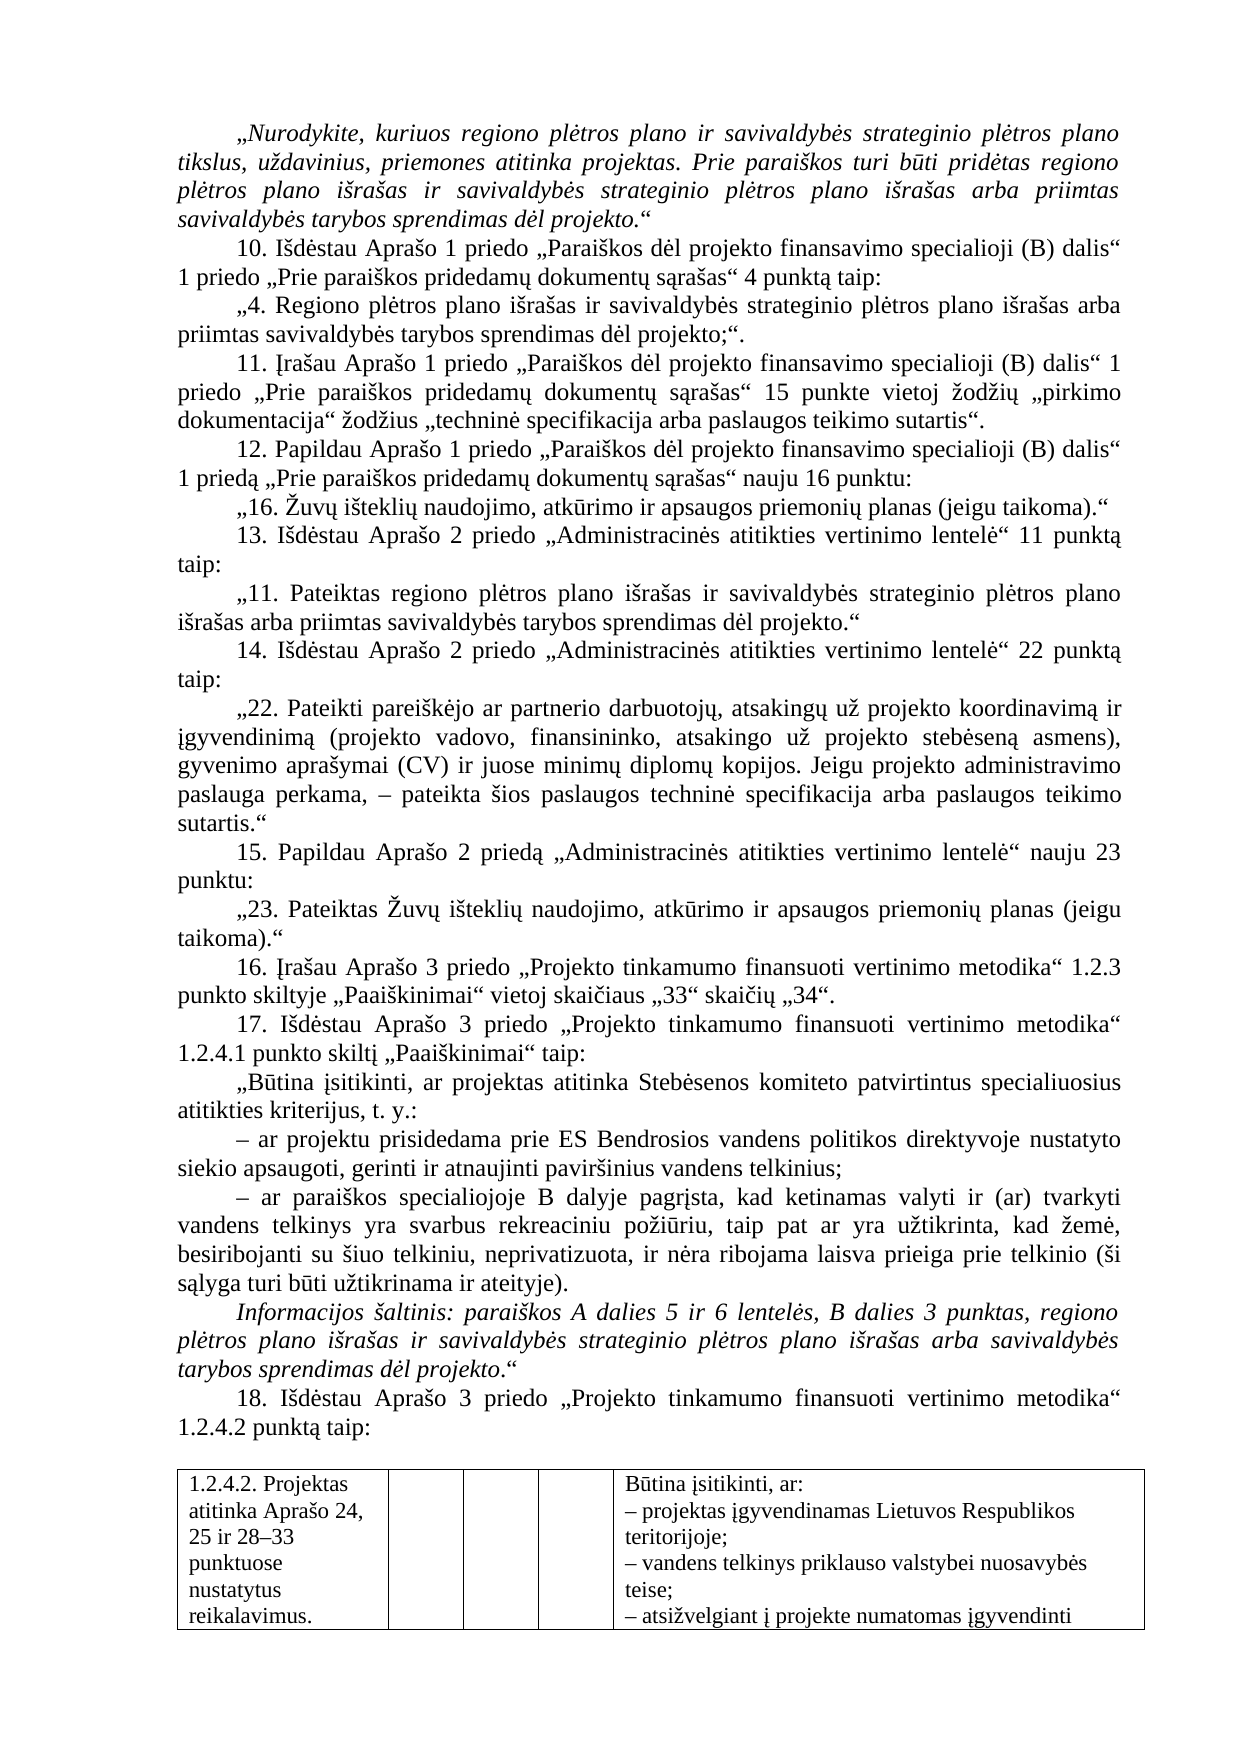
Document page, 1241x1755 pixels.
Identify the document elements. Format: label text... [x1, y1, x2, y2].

text „22. Pateikti pareiškėjo ar partnerio darbuotojų, atsakingų už projekto koordinavimą ir įgyvendinimą (projekto vadovo, finansininko, atsakingo už projekto stebėseną asmens), gyvenimo aprašymai (CV) ir juose minimų diplomų kopijos. Jeigu projekto administravimo paslauga perkama, – pateikta šios paslaugos techninė specifikacija arba paslaugos teikimo sutartis.“ [177, 693, 1122, 837]
text „4. Regiono plėtros plano išrašas ir savivaldybės strateginio plėtros plano išrašas arba priimtas savivaldybės tarybos sprendimas dėl projekto;“. [177, 291, 1122, 348]
table_header [539, 1470, 613, 1628]
text – ar paraiškos specialiojoje B dalyje pagrįsta, kad ketinamas valyti ir (ar) tvarkyti vandens telkinys yra svarbus rekreaciniu požiūriu, taip pat ar yra užtikrinta, kad žemė, besiribojanti su šiuo telkiniu, neprivatizuota, ir nėra ribojama laisva prieiga prie telkinio (ši sąlyga turi būti užtikrinama ir ateityje). [177, 1182, 1122, 1297]
text 16. Įrašau Aprašo 3 priedo „Projekto tinkamumo finansuoti vertinimo metodika“ 1.2.3 punkto skiltyje „Paaiškinimai“ vietoj skaičiaus „33“ skaičių „34“. [177, 952, 1122, 1009]
text „23. Pateiktas Žuvų išteklių naudojimo, atkūrimo ir apsaugos priemonių planas (jeigu taikoma).“ [177, 894, 1122, 952]
text 13. Išdėstau Aprašo 2 priedo „Administracinės atitikties vertinimo lentelė“ 11 punktą taip: [177, 521, 1122, 578]
text „Nurodykite, kuriuos regiono plėtros plano ir savivaldybės strateginio plėtros plano tikslus, uždavinius, priemones atitinka projektas. Prie paraiškos turi būti pridėtas regiono plėtros plano išrašas ir savivaldybės strateginio plėtros plano išrašas arba priimtas savivaldybės tarybos sprendimas dėl projekto.“ [177, 118, 1122, 233]
text 12. Papildau Aprašo 1 priedo „Paraiškos dėl projekto finansavimo specialioji (B) dalis“ 1 priedą „Prie paraiškos pridedamų dokumentų sąrašas“ nauju 16 punktu: [177, 434, 1122, 492]
text 14. Išdėstau Aprašo 2 priedo „Administracinės atitikties vertinimo lentelė“ 22 punktą taip: [177, 636, 1122, 693]
text Informacijos šaltinis: paraiškos A dalies 5 ir 6 lentelės, B dalies 3 punktas, regiono plėtros plano išrašas ir savivaldybės strateginio plėtros plano išrašas arba savivaldybės tarybos sprendimas dėl projekto.“ [177, 1297, 1122, 1383]
table_header [464, 1470, 538, 1628]
text „16. Žuvų išteklių naudojimo, atkūrimo ir apsaugos priemonių planas (jeigu taikoma).“ [177, 492, 1122, 521]
text 10. Išdėstau Aprašo 1 priedo „Paraiškos dėl projekto finansavimo specialioji (B) dalis“ 1 priedo „Prie paraiškos pridedamų dokumentų sąrašas“ 4 punktą taip: [177, 233, 1122, 291]
text 11. Įrašau Aprašo 1 priedo „Paraiškos dėl projekto finansavimo specialioji (B) dalis“ 1 priedo „Prie paraiškos pridedamų dokumentų sąrašas“ 15 punkte vietoj žodžių „pirkimo dokumentacija“ žodžius „techninė specifikacija arba paslaugos teikimo sutartis“. [177, 348, 1122, 434]
table_header Būtina įsitikinti, ar: – projektas įgyvendinamas Lietuvos Respublikos teritorijoje; – vandens telkinys priklauso valstybei nuosavybės teise; – atsižvelgiant į projekte numatomas įgyvendinti [614, 1470, 1144, 1628]
text 18. Išdėstau Aprašo 3 priedo „Projekto tinkamumo finansuoti vertinimo metodika“ 1.2.4.2 punktą taip: [177, 1383, 1122, 1441]
text 17. Išdėstau Aprašo 3 priedo „Projekto tinkamumo finansuoti vertinimo metodika“ 1.2.4.1 punkto skiltį „Paaiškinimai“ taip: [177, 1009, 1122, 1067]
text – ar projektu prisidedama prie ES Bendrosios vandens politikos direktyvoje nustatyto siekio apsaugoti, gerinti ir atnaujinti paviršinius vandens telkinius; [177, 1124, 1122, 1182]
text 15. Papildau Aprašo 2 priedą „Administracinės atitikties vertinimo lentelė“ nauju 23 punktu: [177, 837, 1122, 894]
table_header [389, 1470, 463, 1628]
text „Būtina įsitikinti, ar projektas atitinka Stebėsenos komiteto patvirtintus specialiuosius atitikties kriterijus, t. y.: [177, 1067, 1122, 1124]
text „11. Pateiktas regiono plėtros plano išrašas ir savivaldybės strateginio plėtros plano išrašas arba priimtas savivaldybės tarybos sprendimas dėl projekto.“ [177, 578, 1122, 636]
table_header 1.2.4.2. Projektas atitinka Aprašo 24, 25 ir 28–33 punktuose nustatytus reikalavimus. [178, 1470, 388, 1628]
